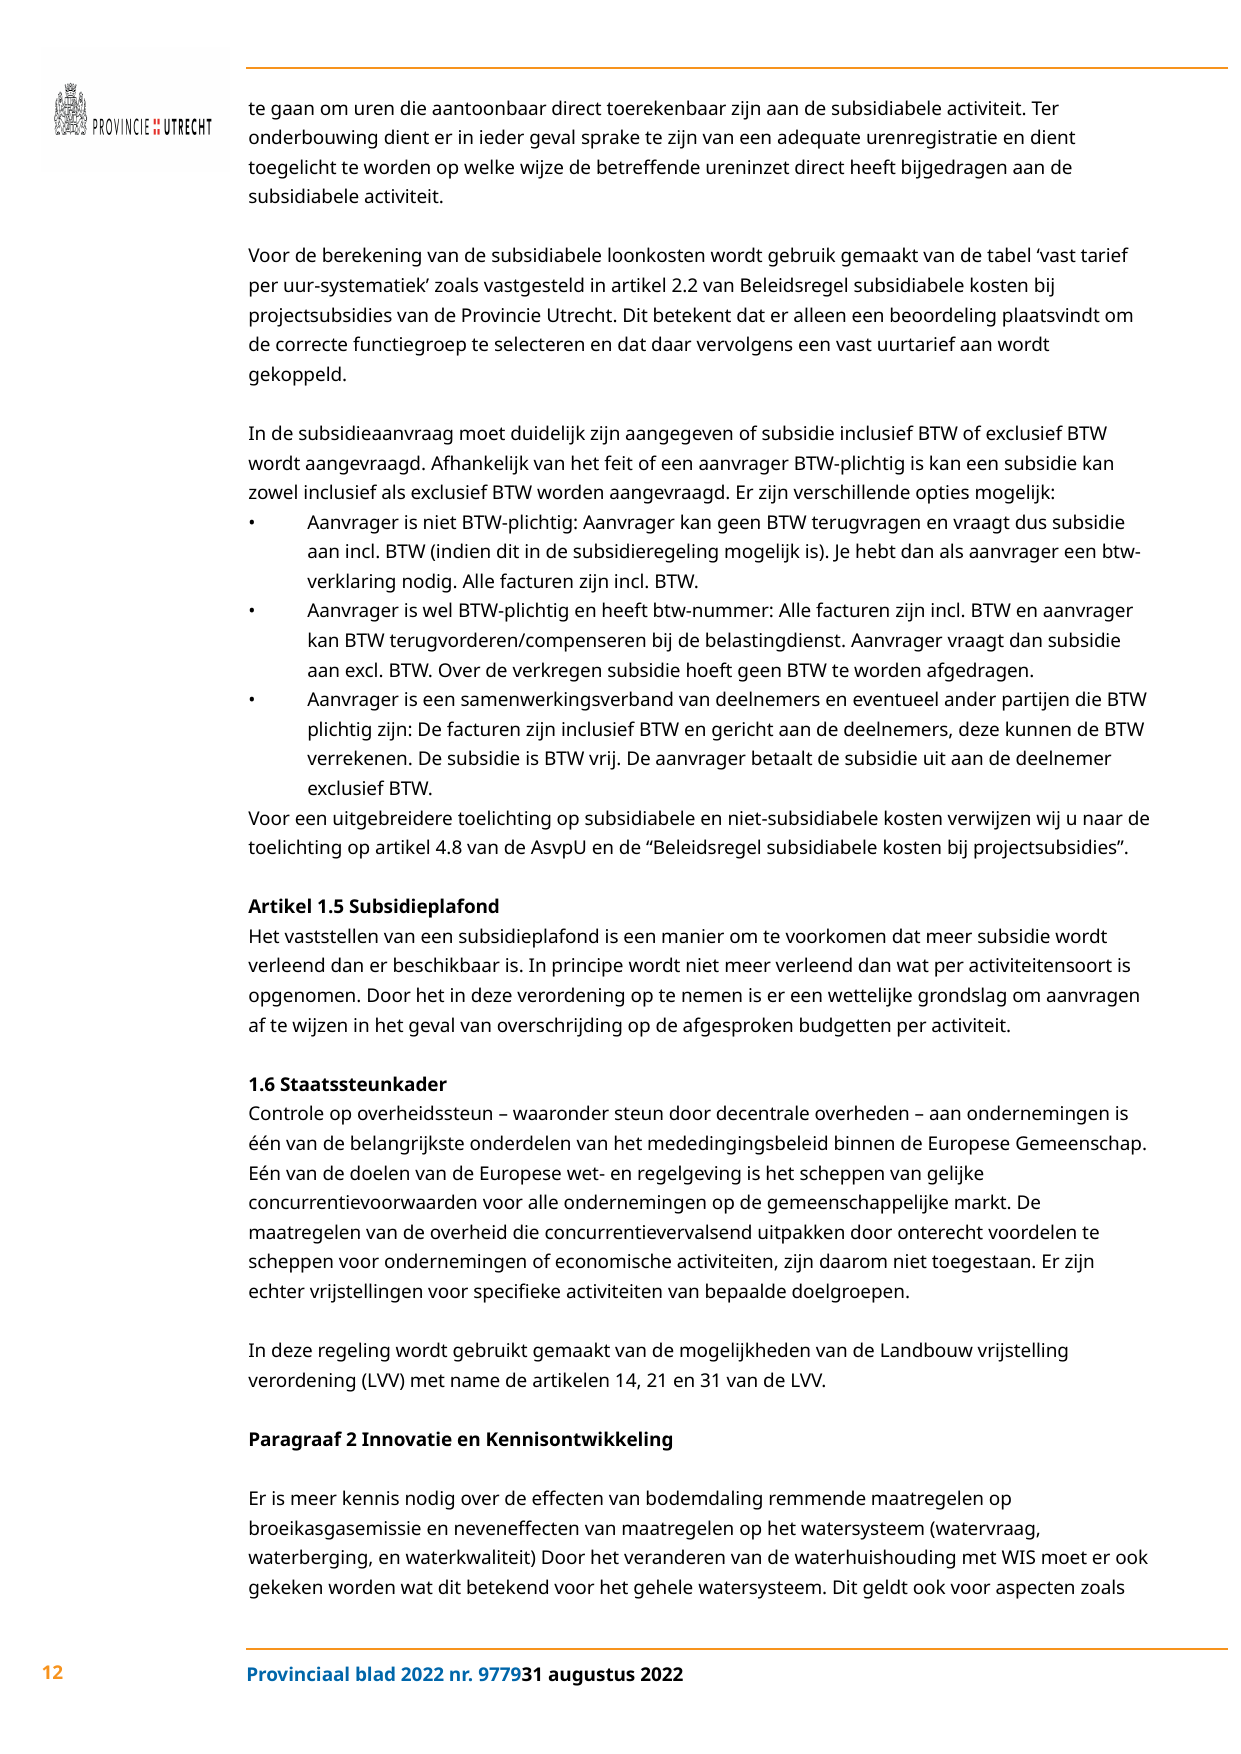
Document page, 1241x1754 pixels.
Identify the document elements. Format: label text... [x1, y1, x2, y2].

text Het vaststellen van een subsidieplafond is een manier om te voorkomen dat meer subsidie wordt verleend dan er beschikbaar is. In principe wordt niet meer verleend dan wat per activiteitensoort is opgenomen. Door het in deze verordening op te nemen is er een wettelijke grondslag om aanvragen af te wijzen in het geval van overschrijding op de afgesproken budgetten per activiteit. [248, 923, 1152, 1038]
text Paragraaf 2 Innovatie en Kennisontwikkeling [248, 1426, 1152, 1452]
text Controle op overheidssteun – waaronder steun door decentrale overheden – aan ondernemingen is één van de belangrijkste onderdelen van het mededingingsbeleid binnen de Europese Gemeenschap. Eén van de doelen van de Europese wet- en regelgeving is het scheppen van gelijke concurrentievoorwaarden voor alle ondernemingen op de gemeenschappelijke markt. De maatregelen van de overheid die concurrentievervalsend uitpakken door onterecht voordelen te scheppen voor ondernemingen of economische activiteiten, zijn daarom niet toegestaan. Er zijn echter vrijstellingen voor specifieke activiteiten van bepaalde doelgroepen. [248, 1101, 1152, 1304]
text 1.6 Staatssteunkader [248, 1071, 1152, 1097]
text te gaan om uren die aantoonbaar direct toerekenbaar zijn aan de subsidiabele activiteit. Ter onderbouwing dient er in ieder geval sprake te zijn van een adequate urenregistratie en dient toegelicht te worden op welke wijze de betreffende ureninzet direct heeft bijgedragen aan de subsidiabele activiteit. [248, 95, 1152, 209]
text Voor de berekening van de subsidiabele loonkosten wordt gebruik gemaakt van de tabel ‘vast tarief per uur-systematiek’ zoals vastgesteld in artikel 2.2 van Beleidsregel subsidiabele kosten bij projectsubsidies van de Provincie Utrecht. Dit betekent dat er alleen een beoordeling plaatsvindt om de correcte functiegroep te selecteren en dat daar vervolgens een vast uurtarief aan wordt gekoppeld. [248, 243, 1152, 387]
list Aanvrager is niet BTW-plichtig: Aanvrager kan geen BTW terugvragen en vraagt dus subsidie aan incl. BTW (indien dit in de subsidieregeling mogelijk is). Je hebt dan als aanvrager een btw-verklaring nodig. Alle facturen zijn incl. BTW. [248, 509, 1152, 594]
text In de subsidieaanvraag moet duidelijk zijn aangegeven of subsidie inclusief BTW of exclusief BTW wordt aangevraagd. Afhankelijk van het feit of een aanvrager BTW-plichtig is kan een subsidie kan zowel inclusief als exclusief BTW worden aangevraagd. Er zijn verschillende opties mogelijk: [248, 420, 1152, 505]
text Voor een uitgebreidere toelichting op subsidiabele en niet-subsidiabele kosten verwijzen wij u naar de toelichting op artikel 4.8 van de AsvpU en de “Beleidsregel subsidiabele kosten bij projectsubsidies”. [248, 805, 1152, 860]
list Aanvrager is een samenwerkingsverband van deelnemers en eventueel ander partijen die BTW plichtig zijn: De facturen zijn inclusief BTW en gericht aan de deelnemers, deze kunnen de BTW verrekenen. De subsidie is BTW vrij. De aanvrager betaalt de subsidie uit aan de deelnemer exclusief BTW. [248, 686, 1152, 801]
picture [41, 47, 231, 172]
text Er is meer kennis nodig over de effecten van bodemdaling remmende maatregelen op broeikasgasemissie en neveneffecten van maatregelen op het watersysteem (watervraag, waterberging, en waterkwaliteit) Door het veranderen van de waterhuishouding met WIS moet er ook gekeken worden wat dit betekend voor het gehele watersysteem. Dit geldt ook voor aspecten zoals [248, 1485, 1152, 1600]
text Artikel 1.5 Subsidieplafond [248, 893, 1152, 919]
list Aanvrager is wel BTW-plichtig en heeft btw-nummer: Alle facturen zijn incl. BTW en aanvrager kan BTW terugvorderen/compenseren bij de belastingdienst. Aanvrager vraagt dan subsidie aan excl. BTW. Over de verkregen subsidie hoeft geen BTW te worden afgedragen. [248, 598, 1152, 683]
text In deze regeling wordt gebruikt gemaakt van de mogelijkheden van de Landbouw vrijstelling verordening (LVV) met name de artikelen 14, 21 en 31 van de LVV. [248, 1337, 1152, 1393]
